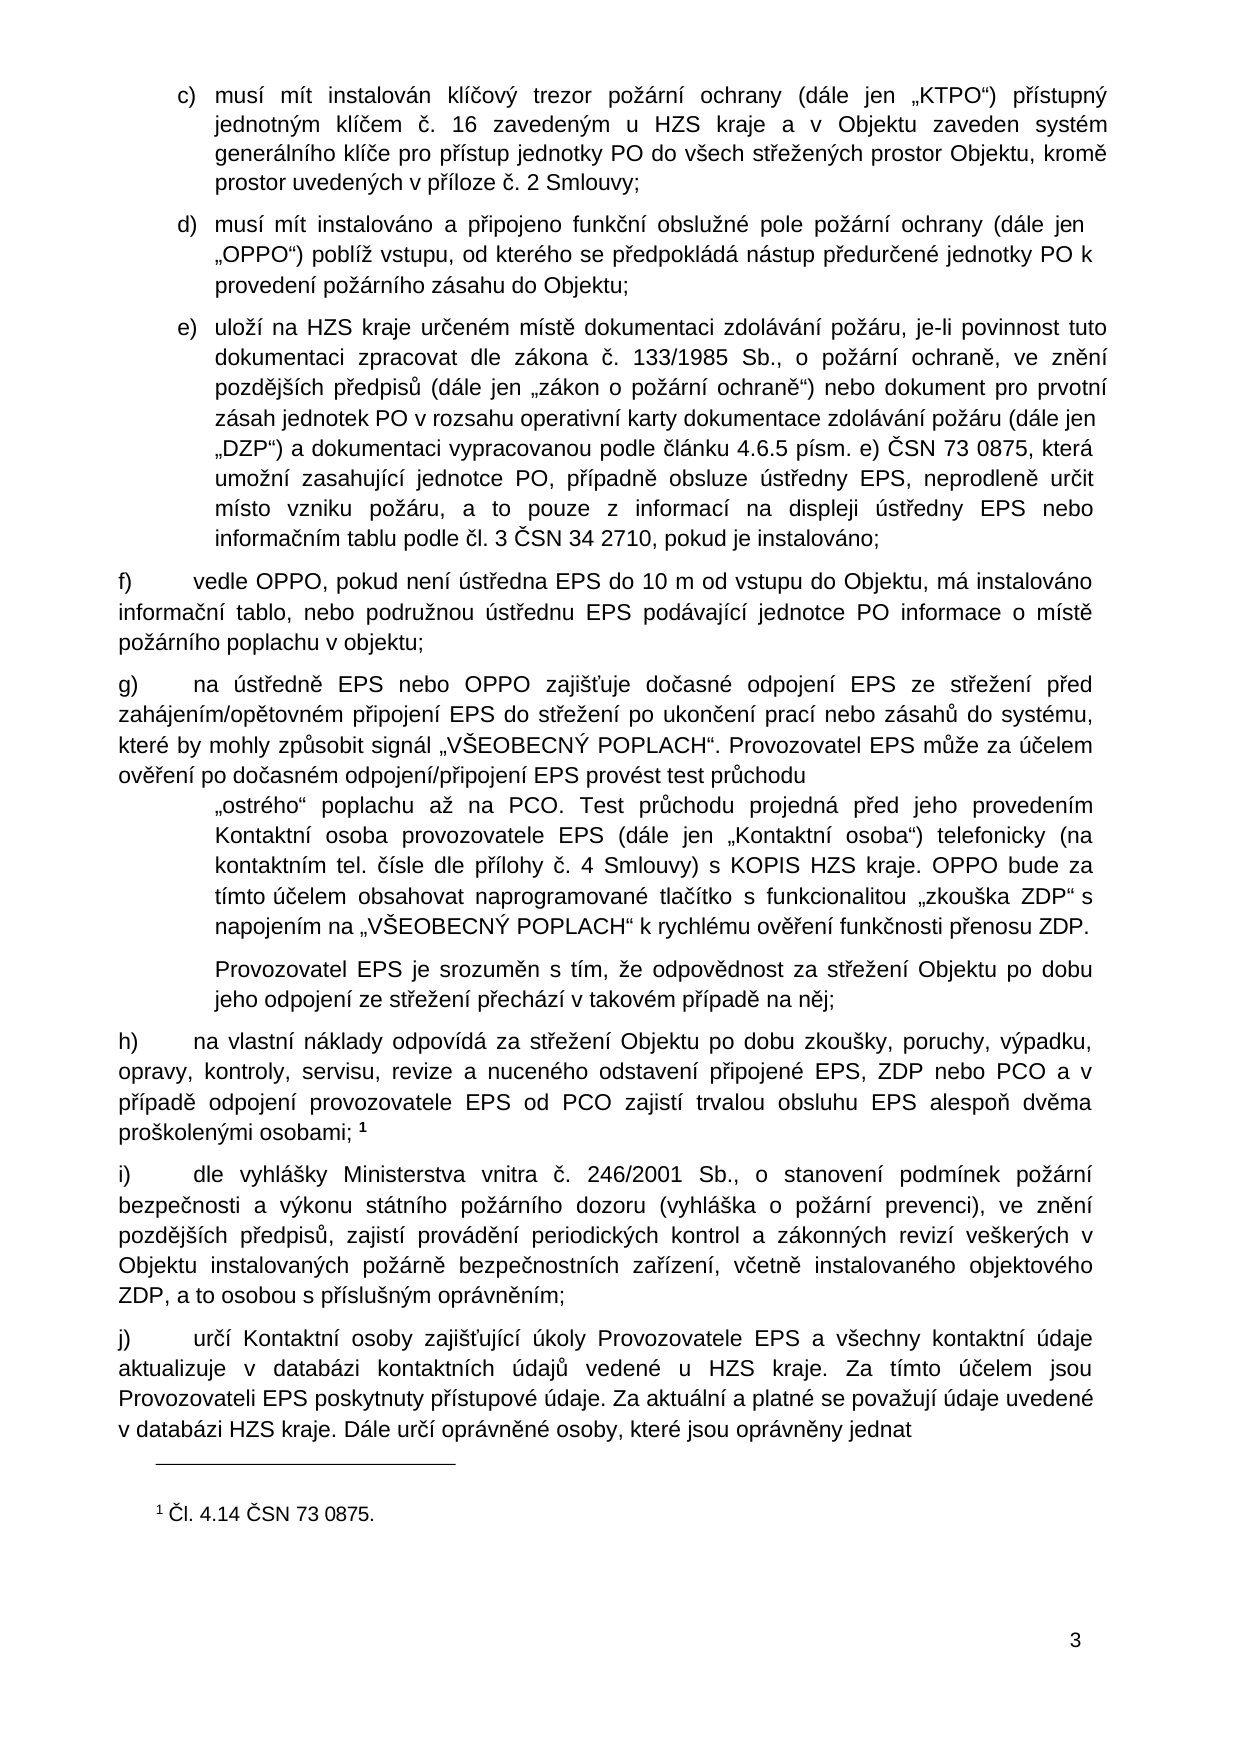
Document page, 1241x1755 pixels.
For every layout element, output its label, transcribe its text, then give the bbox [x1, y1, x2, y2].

list určí Kontaktní osoby zajišťující úkoly Provozovatele EPS a všechny kontaktní údaje aktualizuje v databázi kontaktních údajů vedené u HZS kraje. Za tímto účelem jsou Provozovateli EPS poskytnuty přístupové údaje. Za aktuální a platné se považují údaje uvedené v databázi HZS kraje. Dále určí oprávněné osoby, které jsou oprávněny jednat [118, 1325, 1093, 1442]
text 1 Čl. 4.14 ČSN 73 0875. [156, 1502, 1108, 1526]
list uloží na HZS kraje určeném místě dokumentaci zdolávání požáru, je-li povinnost tuto dokumentaci zpracovat dle zákona č. 133/1985 Sb., o požární ochraně, ve znění pozdějších předpisů (dále jen „zákon o požární ochraně“) nebo dokument pro prvotní zásah jednotek PO v rozsahu operativní karty dokumentace zdolávání požáru (dále jen [177, 314, 1108, 431]
list na ústředně EPS nebo OPPO zajišťuje dočasné odpojení EPS ze střežení před zahájením/opětovném připojení EPS do střežení po ukončení prací nebo zásahů do systému, které by mohly způsobit signál „VŠEOBECNÝ POPLACH“. Provozovatel EPS může za účelem ověření po dočasném odpojení/připojení EPS provést test průchodu [118, 671, 1094, 788]
text „DZP“) a dokumentaci vypracovanou podle článku 4.6.5 písm. e) ČSN 73 0875, která umožní zasahující jednotce PO, případně obsluze ústředny EPS, neprodleně určit místo vzniku požáru, a to pouze z informací na displeji ústředny EPS nebo informačním tablu podle čl. 3 ČSN 34 2710, pokud je instalováno; [214, 435, 1094, 552]
text „ostrého“ poplachu až na PCO. Test průchodu projedná před jeho provedením Kontaktní osoba provozovatele EPS (dále jen „Kontaktní osoba“) telefonicky (na kontaktním tel. čísle dle přílohy č. 4 Smlouvy) s KOPIS HZS kraje. OPPO bude za tímto účelem obsahovat naprogramované tlačítko s funkcionalitou „zkouška ZDP“ s napojením na „VŠEOBECNÝ POPLACH“ k rychlému ověření funkčnosti přenosu ZDP. [214, 792, 1094, 939]
list dle vyhlášky Ministerstva vnitra č. 246/2001 Sb., o stanovení podmínek požární bezpečnosti a výkonu státního požárního dozoru (vyhláška o požární prevenci), ve znění pozdějších předpisů, zajistí provádění periodických kontrol a zákonných revizí veškerých v Objektu instalovaných požárně bezpečnostních zařízení, včetně instalovaného objektového ZDP, a to osobou s příslušným oprávněním; [118, 1161, 1093, 1309]
text „OPPO“) poblíž vstupu, od kterého se předpokládá nástup předurčené jednotky PO k provedení požárního zásahu do Objektu; [214, 241, 1093, 298]
list musí mít instalováno a připojeno funkční obslužné pole požární ochrany (dále jen [177, 211, 1108, 237]
list vedle OPPO, pokud není ústředna EPS do 10 m od vstupu do Objektu, má instalováno informační tablo, nebo podružnou ústřednu EPS podávající jednotce PO informace o místě požárního poplachu v objektu; [118, 568, 1093, 655]
list na vlastní náklady odpovídá za střežení Objektu po dobu zkoušky, poruchy, výpadku, opravy, kontroly, servisu, revize a nuceného odstavení připojené EPS, ZDP nebo PCO a v případě odpojení provozovatele EPS od PCO zajistí trvalou obsluhu EPS alespoň dvěma proškolenými osobami; 1 [118, 1028, 1093, 1145]
list musí mít instalován klíčový trezor požární ochrany (dále jen „KTPO“) přístupný jednotným klíčem č. 16 zavedeným u HZS kraje a v Objektu zaveden systém generálního klíče pro přístup jednotky PO do všech střežených prostor Objektu, kromě prostor uvedených v příloze č. 2 Smlouvy; [177, 82, 1108, 196]
text Provozovatel EPS je srozuměn s tím, že odpovědnost za střežení Objektu po dobu jeho odpojení ze střežení přechází v takovém případě na něj; [214, 956, 1093, 1012]
